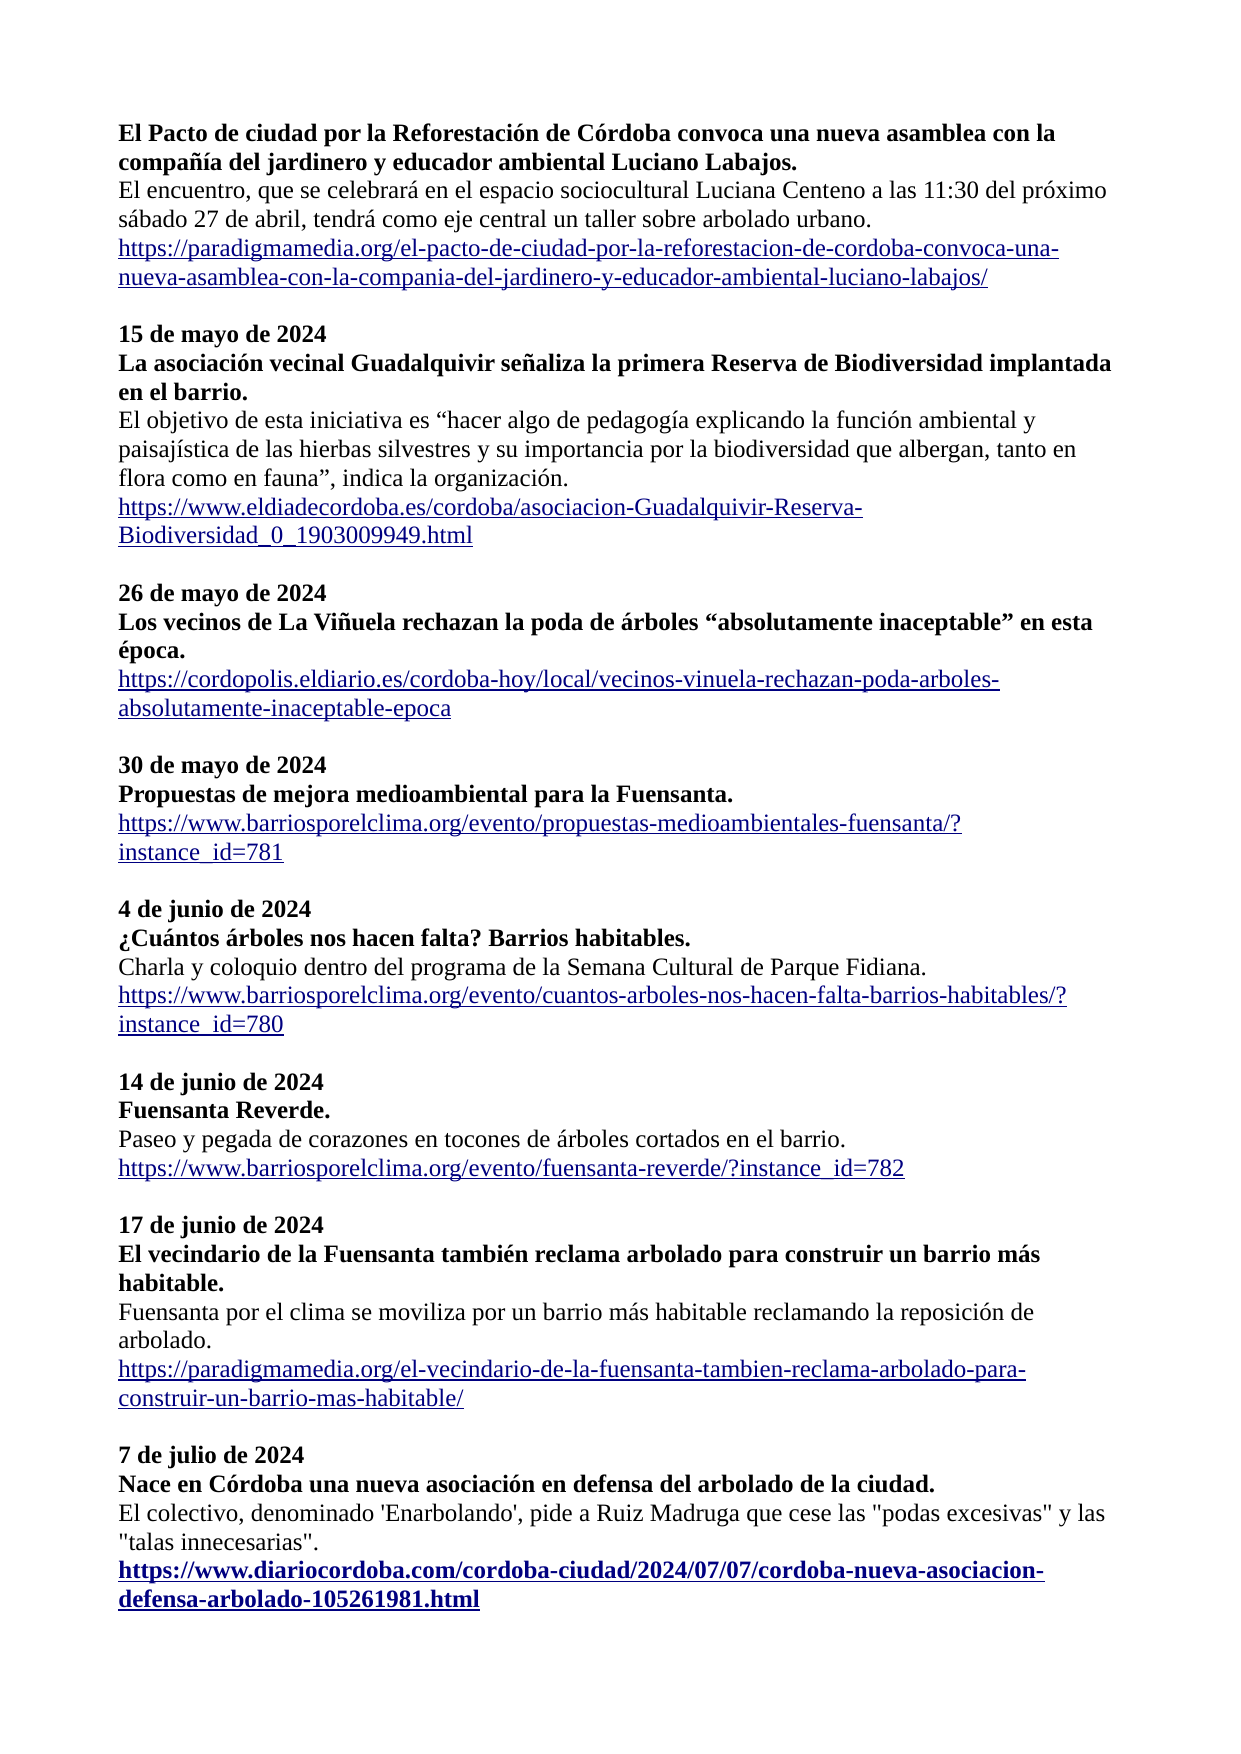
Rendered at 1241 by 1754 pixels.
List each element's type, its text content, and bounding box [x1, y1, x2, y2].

text 30 de mayo de 2024 [118, 751, 1122, 779]
text El vecindario de la Fuensanta también reclama arbolado para construir un barrio más habitable. [118, 1239, 1122, 1297]
text 15 de mayo de 2024 [118, 319, 1122, 348]
text https://www.diariocordoba.com/cordoba-ciudad/2024/07/07/cordoba-nueva-asociacion-defensa-arbolado-105261981.html [118, 1556, 1122, 1613]
text https://www.barriosporelclima.org/evento/propuestas-medioambientales-fuensanta/?instance_id=781 [118, 808, 1122, 866]
subtitle Los vecinos de La Viñuela rechazan la poda de árboles “absolutamente inaceptable” en esta época. [118, 607, 1122, 664]
text https://paradigmamedia.org/el-pacto-de-ciudad-por-la-reforestacion-de-cordoba-convoca-una-nueva-asamblea-con-la-compania-del-jardinero-y-educador-ambiental-luciano-labajos/ [118, 233, 1122, 291]
text https://www.barriosporelclima.org/evento/fuensanta-reverde/?instance_id=782 [118, 1153, 1122, 1182]
subtitle ¿Cuántos árboles nos hacen falta? Barrios habitables. [118, 923, 1122, 952]
text Paseo y pegada de corazones en tocones de árboles cortados en el barrio. [118, 1124, 1122, 1153]
text 4 de junio de 2024 [118, 894, 1122, 923]
text Fuensanta por el clima se moviliza por un barrio más habitable reclamando la reposición de arbolado. [118, 1297, 1122, 1354]
text https://www.barriosporelclima.org/evento/cuantos-arboles-nos-hacen-falta-barrios-habitables/?instance_id=780 [118, 981, 1122, 1038]
text https://www.eldiadecordoba.es/cordoba/asociacion-Guadalquivir-Reserva-Biodiversidad_0_1903009949.html [118, 492, 1122, 549]
text El encuentro, que se celebrará en el espacio sociocultural Luciana Centeno a las 11:30 del próximo sábado 27 de abril, tendrá como eje central un taller sobre arbolado urbano. [118, 176, 1122, 233]
text Propuestas de mejora medioambiental para la Fuensanta. [118, 779, 1122, 808]
text El objetivo de esta iniciativa es “hacer algo de pedagogía explicando la función ambiental y paisajística de las hierbas silvestres y su importancia por la biodiversidad que albergan, tanto en flora como en fauna”, indica la organización. [118, 406, 1122, 492]
text 14 de junio de 2024 [118, 1067, 1122, 1096]
subtitle El colectivo, denominado 'Enarbolando', pide a Ruiz Madruga que cese las "podas excesivas" y las "talas innecesarias". [118, 1498, 1122, 1556]
text https://paradigmamedia.org/el-vecindario-de-la-fuensanta-tambien-reclama-arbolado-para-construir-un-barrio-mas-habitable/ [118, 1354, 1122, 1412]
text 17 de junio de 2024 [118, 1211, 1122, 1239]
text El Pacto de ciudad por la Reforestación de Córdoba convoca una nueva asamblea con la compañía del jardinero y educador ambiental Luciano Labajos. [118, 118, 1122, 176]
subtitle Nace en Córdoba una nueva asociación en defensa del arbolado de la ciudad. [118, 1469, 1122, 1498]
text Charla y coloquio dentro del programa de la Semana Cultural de Parque Fidiana. [118, 952, 1122, 981]
text 26 de mayo de 2024 [118, 578, 1122, 607]
text Fuensanta Reverde. [118, 1096, 1122, 1124]
text https://cordopolis.eldiario.es/cordoba-hoy/local/vecinos-vinuela-rechazan-poda-arboles-absolutamente-inaceptable-epoca [118, 664, 1122, 722]
subtitle La asociación vecinal Guadalquivir señaliza la primera Reserva de Biodiversidad implantada en el barrio. [118, 348, 1122, 406]
text 7 de julio de 2024 [118, 1441, 1122, 1469]
